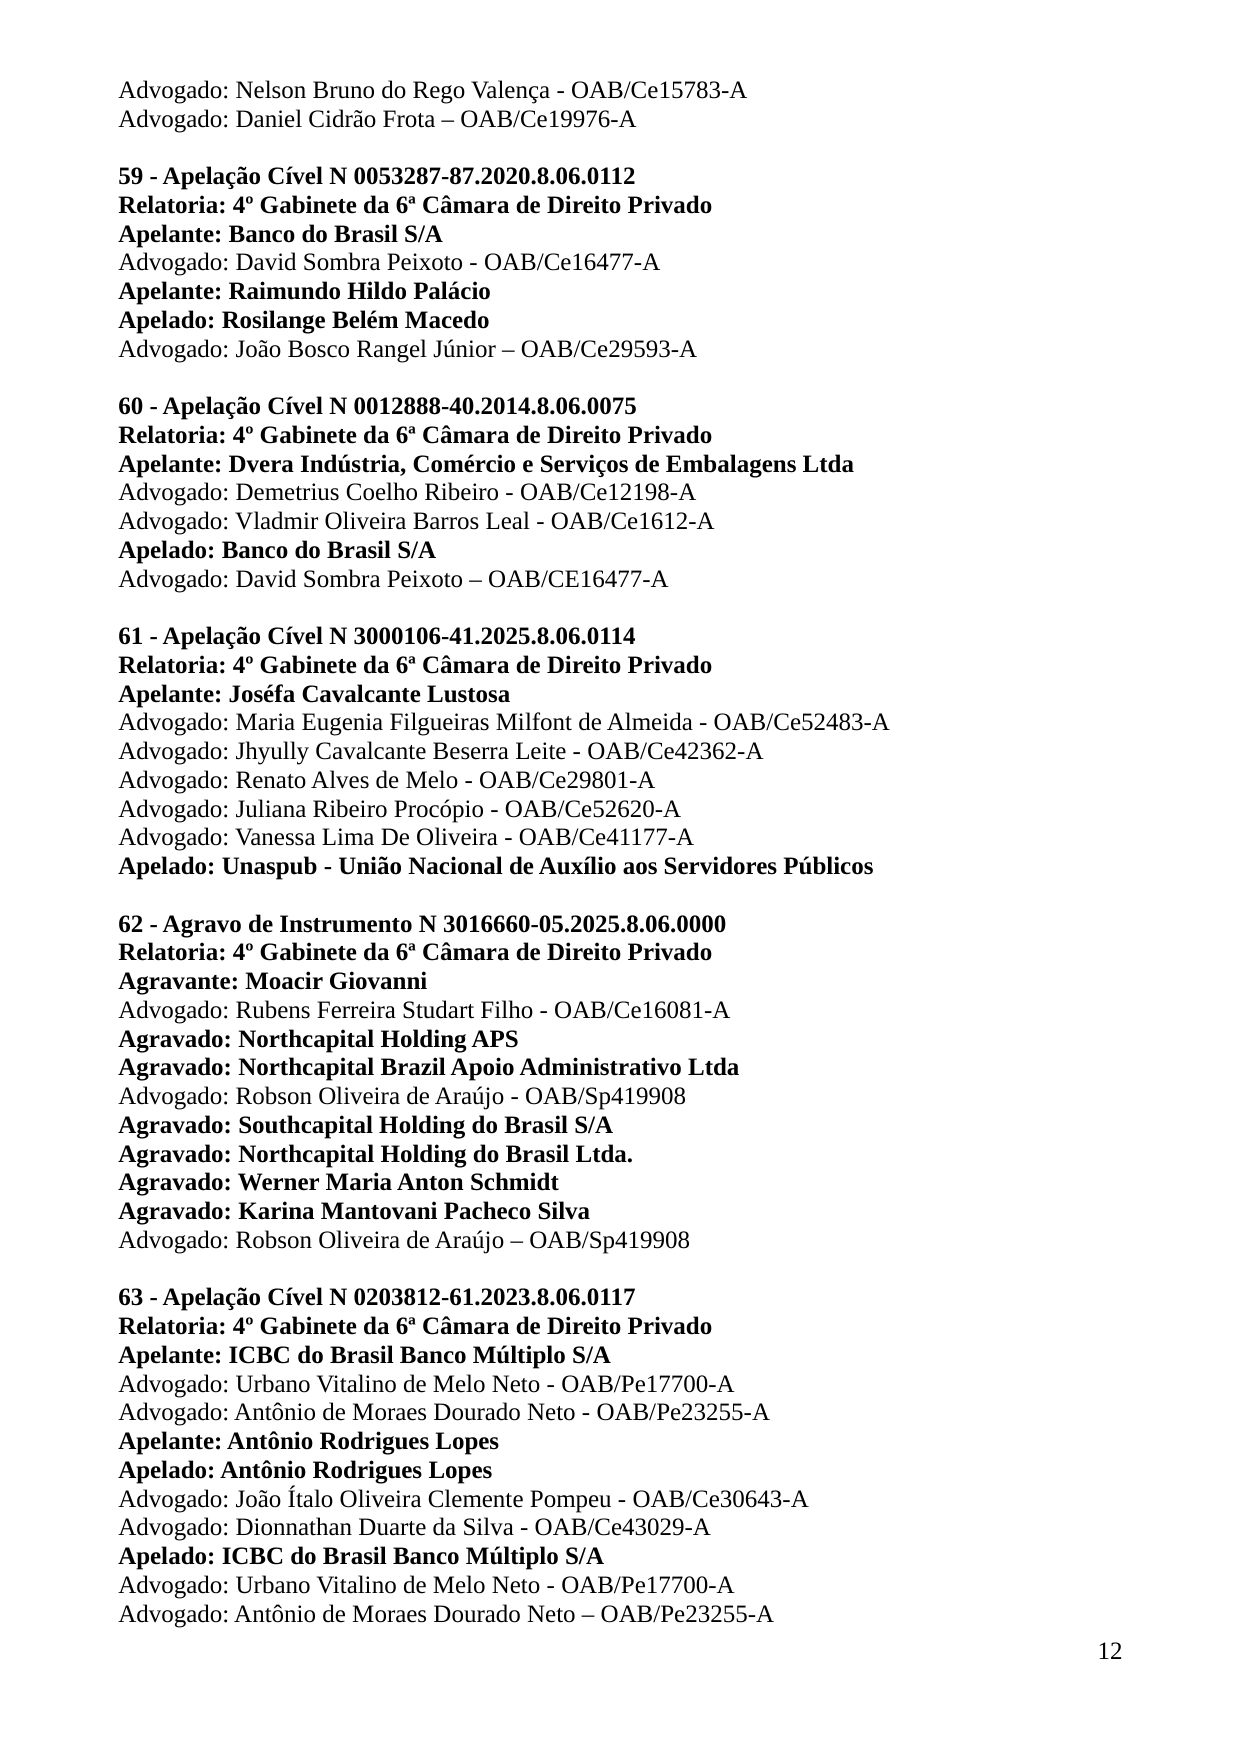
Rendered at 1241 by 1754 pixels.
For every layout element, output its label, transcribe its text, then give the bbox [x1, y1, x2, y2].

text 59 - Apelação Cível N 0053287-87.2020.8.06.0112 Relatoria: 4º Gabinete da 6ª Câmara de Direito Privado Apelante: Banco do Brasil S/A Advogado: David Sombra Peixoto - OAB/Ce16477-A Apelante: Raimundo Hildo Palácio Apelado: Rosilange Belém Macedo Advogado: João Bosco Rangel Júnior – OAB/Ce29593-A [118, 132, 1122, 362]
text Advogado: Nelson Bruno do Rego Valença - OAB/Ce15783-A Advogado: Daniel Cidrão Frota – OAB/Ce19976-A [118, 75, 1122, 132]
text 60 - Apelação Cível N 0012888-40.2014.8.06.0075 Relatoria: 4º Gabinete da 6ª Câmara de Direito Privado Apelante: Dvera Indústria, Comércio e Serviços de Embalagens Ltda Advogado: Demetrius Coelho Ribeiro - OAB/Ce12198-A Advogado: Vladmir Oliveira Barros Leal - OAB/Ce1612-A Apelado: Banco do Brasil S/A Advogado: David Sombra Peixoto – OAB/CE16477-A 61 - Apelação Cível N 3000106-41.2025.8.06.0114 Relatoria: 4º Gabinete da 6ª Câmara de Direito Privado Apelante: Joséfa Cavalcante Lustosa Advogado: Maria Eugenia Filgueiras Milfont de Almeida - OAB/Ce52483-A Advogado: Jhyully Cavalcante Beserra Leite - OAB/Ce42362-A Advogado: Renato Alves de Melo - OAB/Ce29801-A Advogado: Juliana Ribeiro Procópio - OAB/Ce52620-A Advogado: Vanessa Lima De Oliveira - OAB/Ce41177-A Apelado: Unaspub - União Nacional de Auxílio aos Servidores Públicos [118, 362, 1122, 880]
text 62 - Agravo de Instrumento N 3016660-05.2025.8.06.0000 Relatoria: 4º Gabinete da 6ª Câmara de Direito Privado Agravante: Moacir Giovanni Advogado: Rubens Ferreira Studart Filho - OAB/Ce16081-A Agravado: Northcapital Holding APS Agravado: Northcapital Brazil Apoio Administrativo Ltda Advogado: Robson Oliveira de Araújo - OAB/Sp419908 Agravado: Southcapital Holding do Brasil S/A Agravado: Northcapital Holding do Brasil Ltda. Agravado: Werner Maria Anton Schmidt Agravado: Karina Mantovani Pacheco Silva Advogado: Robson Oliveira de Araújo – OAB/Sp419908 [118, 880, 1122, 1254]
text 63 - Apelação Cível N 0203812-61.2023.8.06.0117 Relatoria: 4º Gabinete da 6ª Câmara de Direito Privado Apelante: ICBC do Brasil Banco Múltiplo S/A Advogado: Urbano Vitalino de Melo Neto - OAB/Pe17700-A Advogado: Antônio de Moraes Dourado Neto - OAB/Pe23255-A Apelante: Antônio Rodrigues Lopes Apelado: Antônio Rodrigues Lopes Advogado: João Ítalo Oliveira Clemente Pompeu - OAB/Ce30643-A Advogado: Dionnathan Duarte da Silva - OAB/Ce43029-A Apelado: ICBC do Brasil Banco Múltiplo S/A Advogado: Urbano Vitalino de Melo Neto - OAB/Pe17700-A Advogado: Antônio de Moraes Dourado Neto – OAB/Pe23255-A [118, 1254, 1122, 1627]
